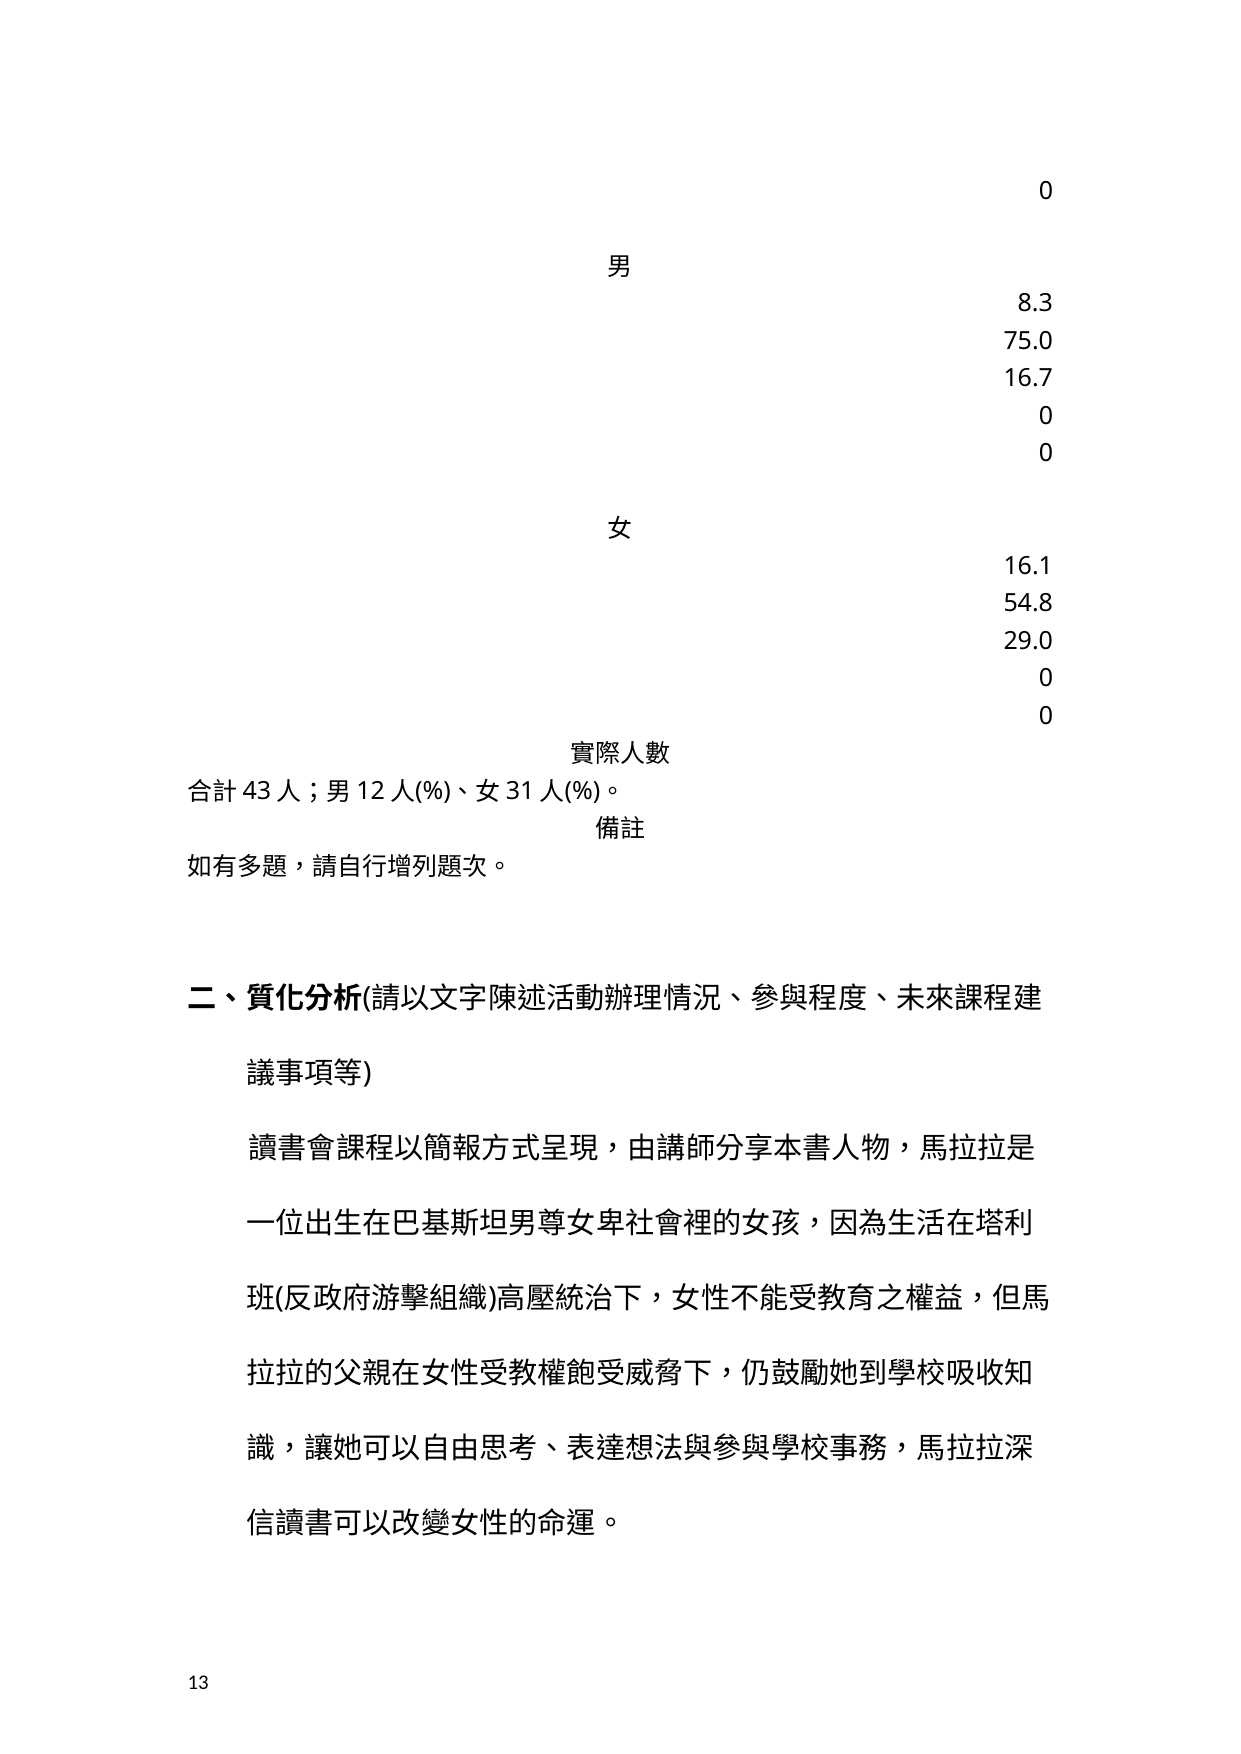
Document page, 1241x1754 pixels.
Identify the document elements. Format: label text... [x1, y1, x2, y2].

text 實際人數 [187, 727, 1053, 764]
text 0 [187, 164, 1053, 202]
text 0 [187, 389, 1053, 427]
text 0 [187, 427, 1053, 464]
text 29.0 [187, 614, 1053, 652]
text 合計43人；男12人(%)、女31人(%)。 [187, 764, 1053, 802]
text 16.1 [187, 539, 1053, 577]
text 0 [187, 652, 1053, 689]
text 備註 [187, 802, 1053, 839]
text 8.3 [187, 277, 1053, 314]
text 女 [187, 502, 1053, 539]
text 讀書會課程以簡報方式呈現，由講師分享本書人物，馬拉拉是一位出生在巴基斯坦男尊女卑社會裡的女孩，因為生活在塔利班(反政府游擊組織)高壓統治下，女性不能受教育之權益，但馬拉拉的父親在女性受教權飽受威脅下，仍鼓勵她到學校吸收知識，讓她可以自由思考、表達想法與參與學校事務，馬拉拉深信讀書可以改變女性的命運。 [187, 1102, 1053, 1552]
text 0 [187, 689, 1053, 727]
text 男 [187, 239, 1053, 277]
text 75.0 [187, 314, 1053, 352]
text 54.8 [187, 577, 1053, 614]
text 如有多題，請自行增列題次。 [187, 839, 1053, 877]
text 二、質化分析(請以文字陳述活動辦理情況、參與程度、未來課程建議事項等) [187, 952, 1053, 1102]
text 16.7 [187, 352, 1053, 389]
